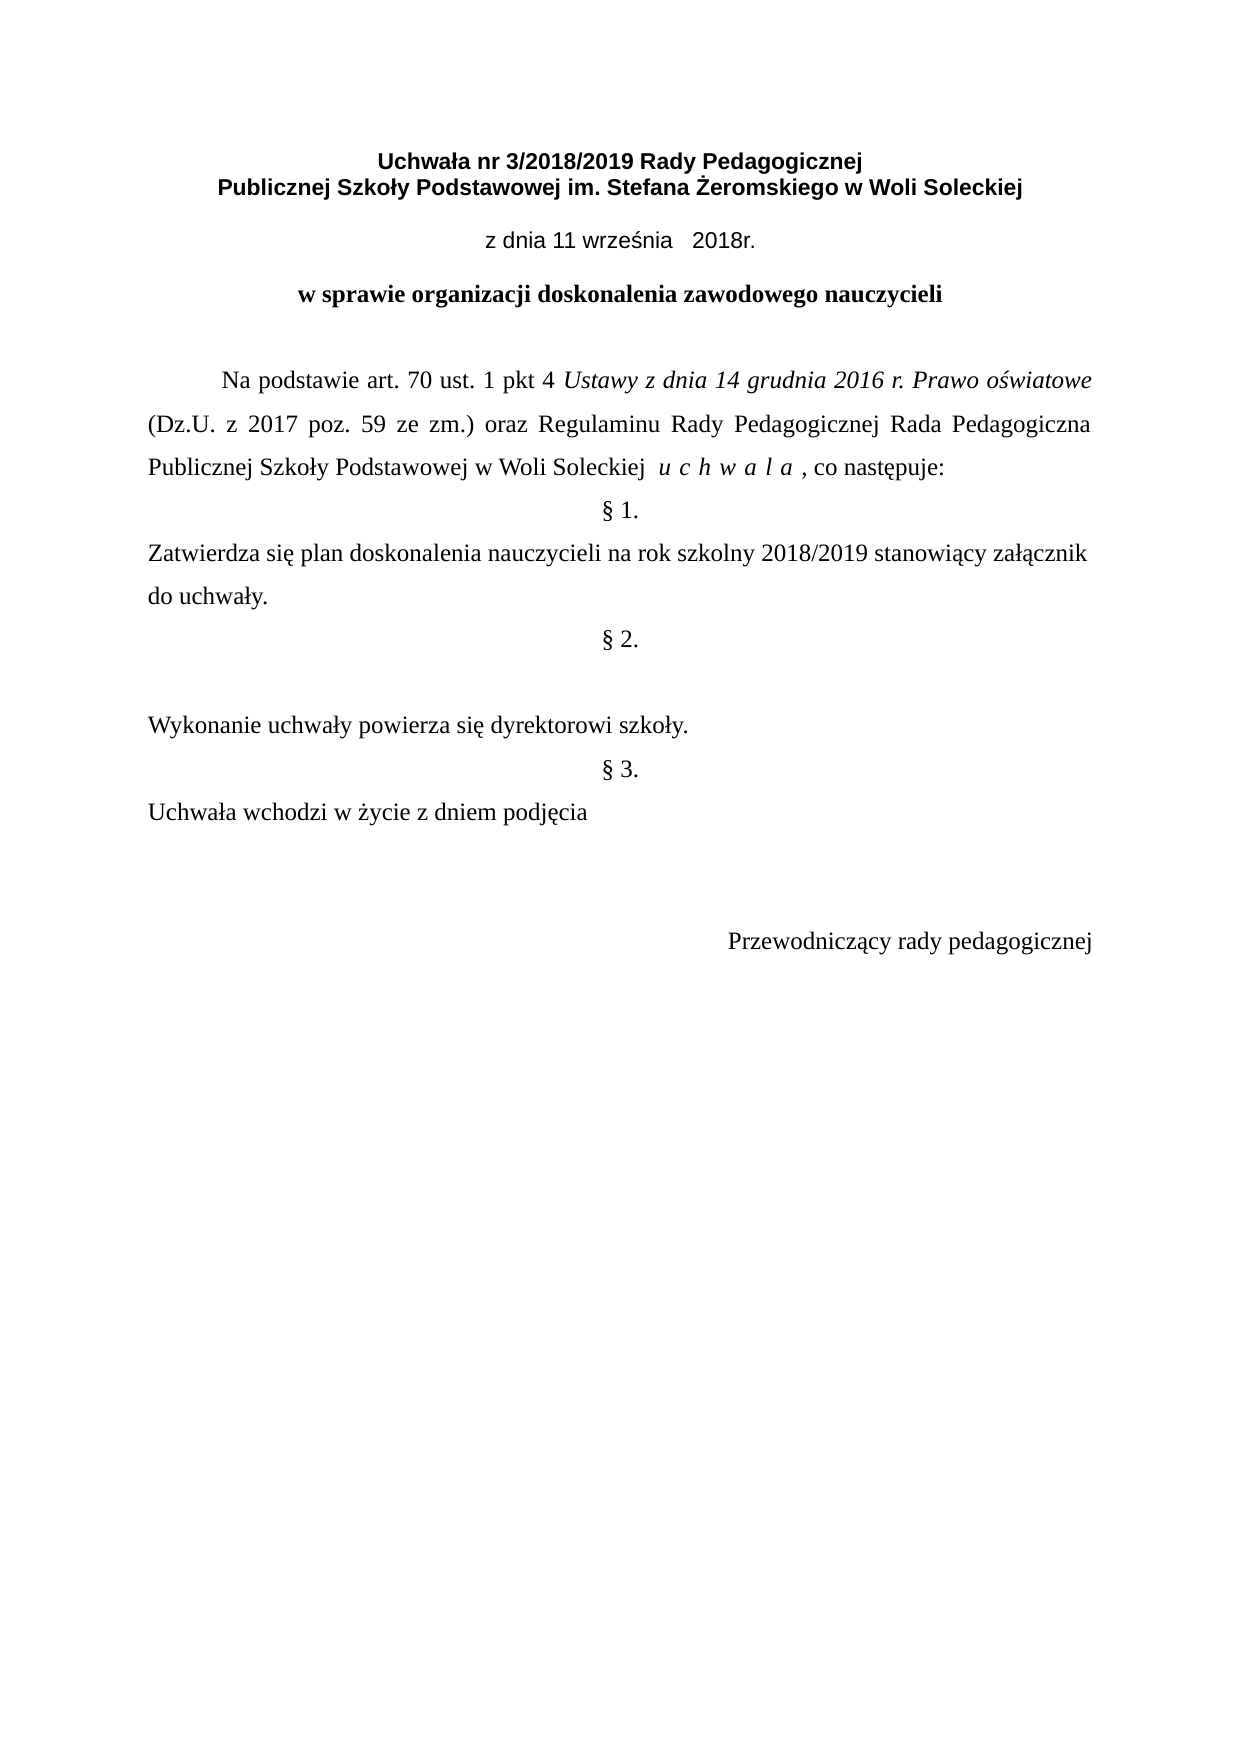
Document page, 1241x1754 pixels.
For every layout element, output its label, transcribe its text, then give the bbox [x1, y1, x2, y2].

text w sprawie organizacji doskonalenia zawodowego nauczycieli [148, 279, 1093, 308]
text Wykonanie uchwały powierza się dyrektorowi szkoły. [148, 711, 1093, 739]
text Na podstawie art. 70 ust. 1 pkt 4 Ustawy z dnia 14 grudnia 2016 r. Prawo oświatowe (Dz.U. z 2017 poz. 59 ze zm.) oraz Regulaminu Rady Pedagogicznej Rada Pedagogiczna Publicznej Szkoły Podstawowej w Woli Soleckiej uchwala, co następuje: [148, 366, 1093, 481]
text Publicznej Szkoły Podstawowej im. Stefana Żeromskiego w Woli Soleckiej [148, 174, 1093, 200]
text z dnia 11 września 2018r. [148, 227, 1093, 253]
text Przewodniczący rady pedagogicznej [148, 926, 1093, 955]
text § 1. [148, 495, 1093, 524]
text Zatwierdza się plan doskonalenia nauczycieli na rok szkolny 2018/2019 stanowiący załącznik do uchwały. [148, 538, 1093, 610]
text Uchwała nr 3/2018/2019 Rady Pedagogicznej [148, 148, 1093, 174]
text § 3. [148, 754, 1093, 782]
text § 2. [148, 624, 1093, 653]
text Uchwała wchodzi w życie z dniem podjęcia [148, 797, 1093, 826]
